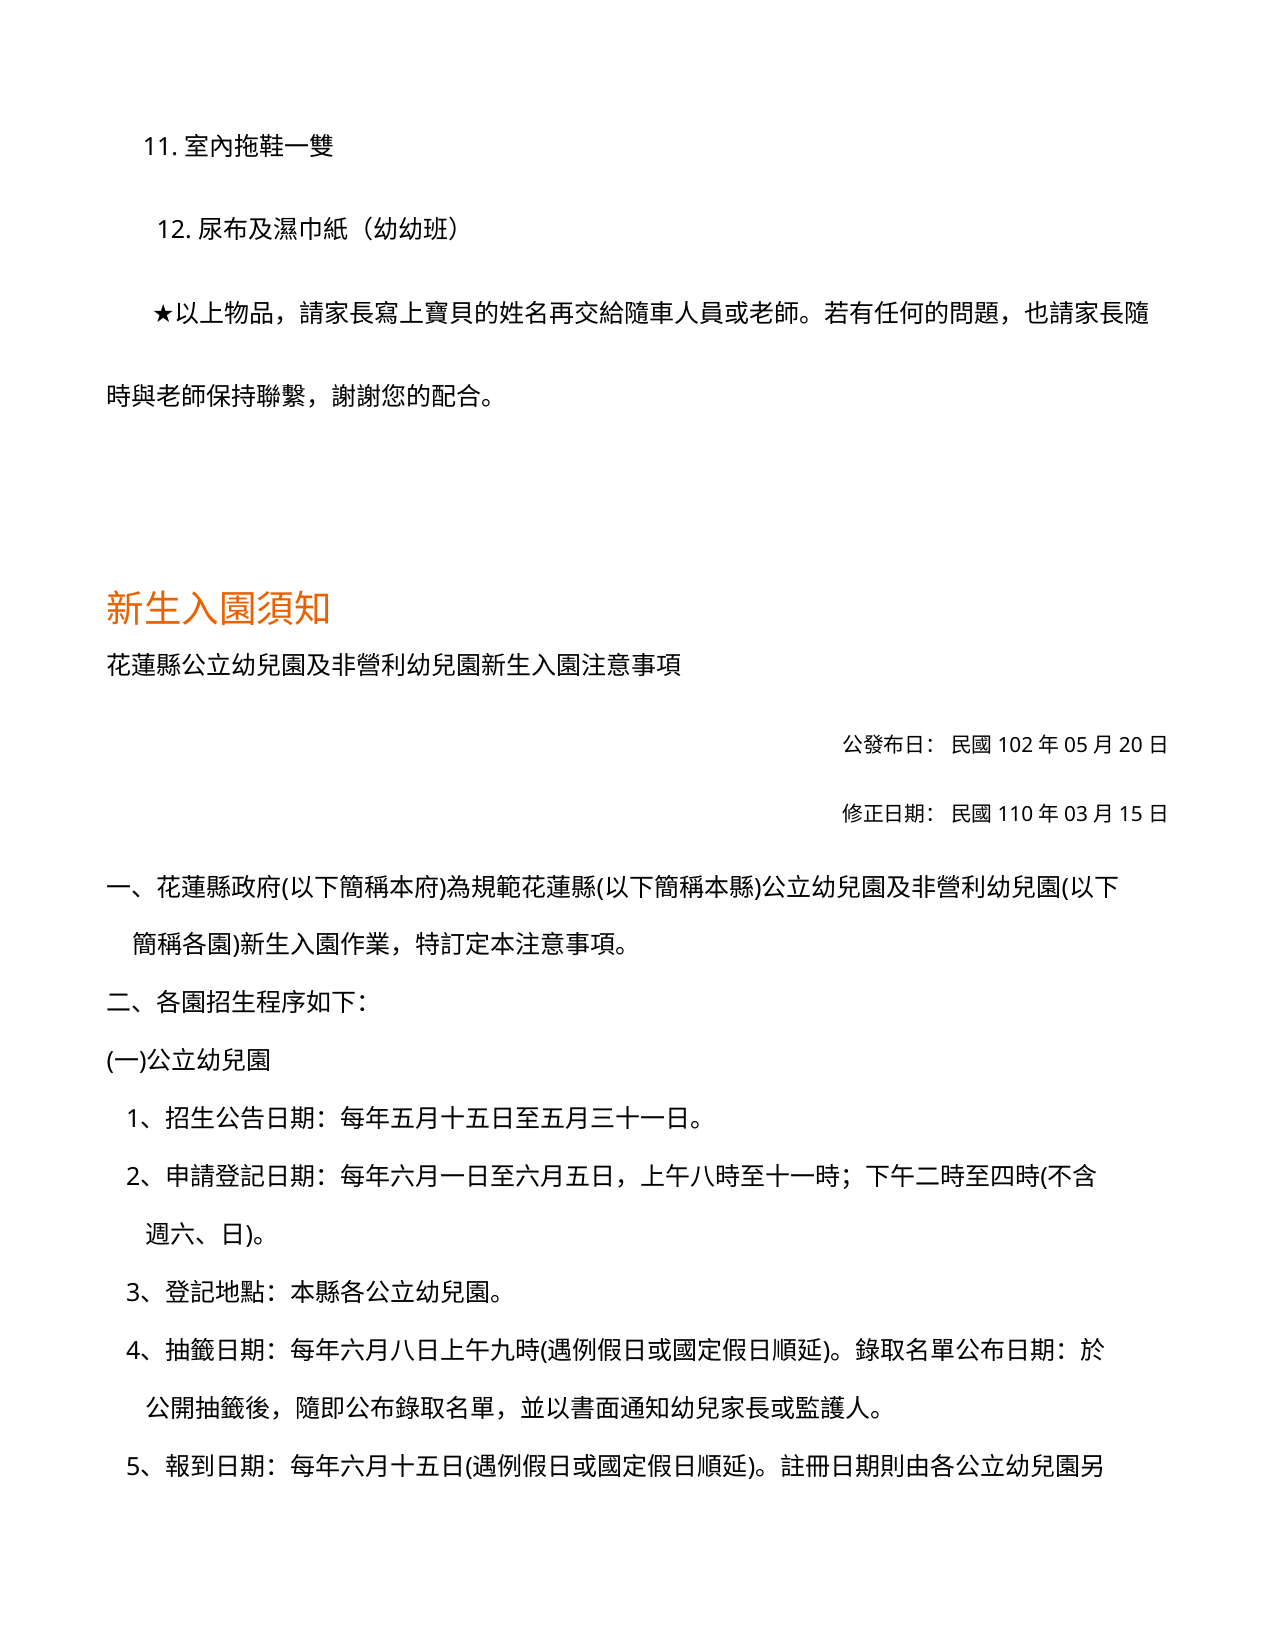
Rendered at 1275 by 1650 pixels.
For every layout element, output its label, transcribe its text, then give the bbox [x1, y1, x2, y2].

text 2、申請登記日期：每年六月一日至六月五日，上午八時至十一時；下午二時至四時(不含 [106, 1157, 1169, 1193]
text ★以上物品，請家長寫上寶貝的姓名再交給隨車人員或老師。若有任何的問題，也請家長隨時與老師保持聯繫，謝謝您的配合。 [106, 255, 1169, 422]
text 11. 室內拖鞋一雙 [106, 89, 1169, 172]
text 3、登記地點：本縣各公立幼兒園。 [106, 1272, 1169, 1309]
text 簡稱各園)新生入園作業，特訂定本注意事項。 [106, 925, 1169, 961]
text (一)公立幼兒園 [106, 1041, 1169, 1077]
text 花蓮縣公立幼兒園及非營利幼兒園新生入園注意事項 [106, 646, 1169, 682]
text 二、各園招生程序如下： [106, 983, 1169, 1019]
text 1、招生公告日期：每年五月十五日至五月三十一日。 [106, 1099, 1169, 1135]
text 修正日期： 民國 110 年 03 月 15 日 [106, 798, 1169, 828]
text 5、報到日期：每年六月十五日(遇例假日或國定假日順延)。註冊日期則由各公立幼兒園另 [106, 1446, 1169, 1482]
text 公開抽籤後，隨即公布錄取名單，並以書面通知幼兒家長或監護人。 [106, 1388, 1169, 1424]
text 週六、日)。 [106, 1214, 1169, 1251]
subtitle 新生入園須知 [106, 579, 1169, 633]
text 一、花蓮縣政府(以下簡稱本府)為規範花蓮縣(以下簡稱本縣)公立幼兒園及非營利幼兒園(以下 [106, 867, 1169, 903]
text 4、抽籤日期：每年六月八日上午九時(遇例假日或國定假日順延)。錄取名單公布日期：於 [106, 1330, 1169, 1367]
text 公發布日： 民國 102 年 05 月 20 日 [106, 728, 1169, 759]
text 12. 尿布及濕巾紙（幼幼班） [106, 172, 1169, 255]
